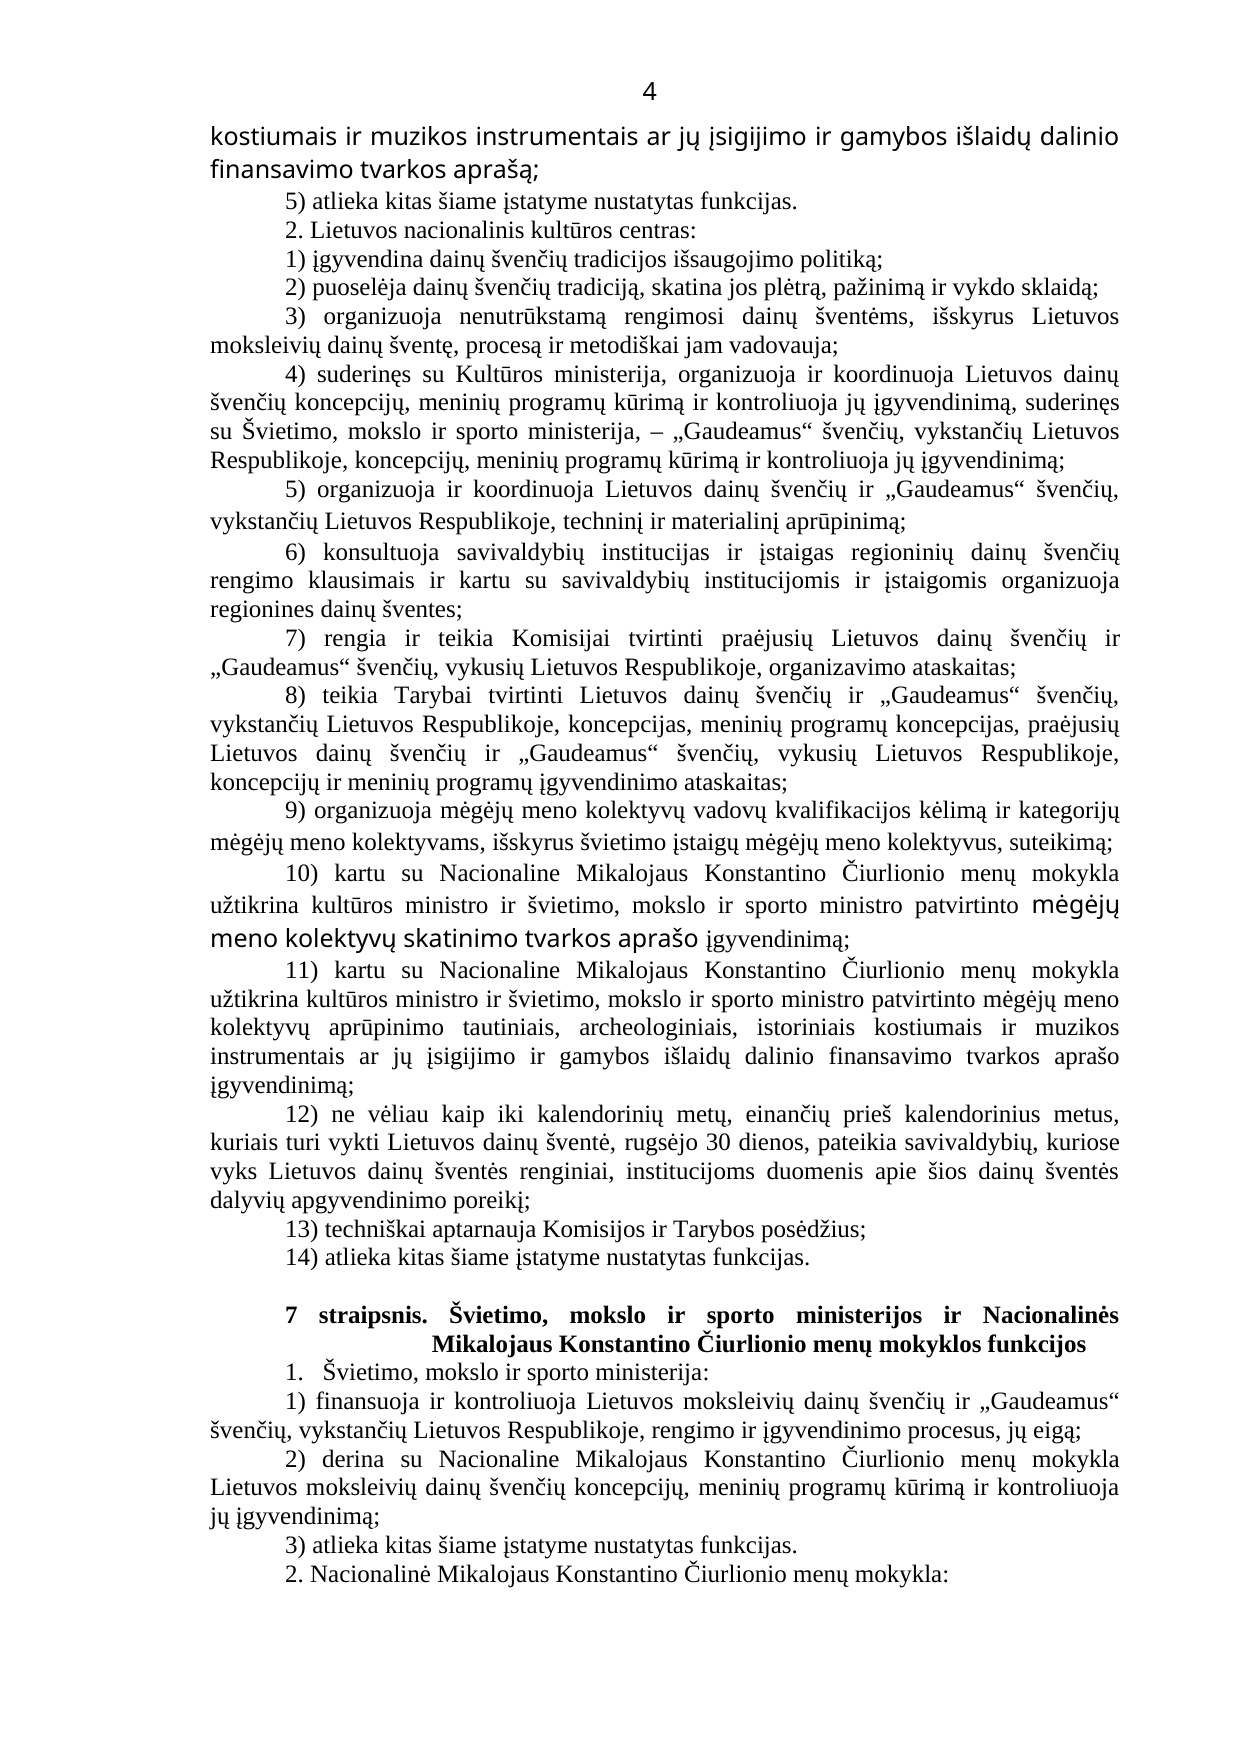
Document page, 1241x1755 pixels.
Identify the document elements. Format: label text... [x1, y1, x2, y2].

text 9) organizuoja mėgėjų meno kolektyvų vadovų kvalifikacijos kėlimą ir kategorijų mėgėjų meno kolektyvams, išskyrus švietimo įstaigų mėgėjų meno kolektyvus, suteikimą; [210, 795, 1120, 858]
text 1. Švietimo, mokslo ir sporto ministerija: [285, 1357, 1120, 1386]
text 3) organizuoja nenutrūkstamą rengimosi dainų šventėms, išskyrus Lietuvos moksleivių dainų šventę, procesą ir metodiškai jam vadovauja; [210, 301, 1120, 359]
text 2. Lietuvos nacionalinis kultūros centras: [210, 215, 1120, 244]
text 5) organizuoja ir koordinuoja Lietuvos dainų švenčių ir „Gaudeamus“ švenčių, vykstančių Lietuvos Respublikoje, techninį ir materialinį aprūpinimą; [210, 474, 1120, 537]
text 6) konsultuoja savivaldybių institucijas ir įstaigas regioninių dainų švenčių rengimo klausimais ir kartu su savivaldybių institucijomis ir įstaigomis organizuoja regionines dainų šventes; [210, 537, 1120, 623]
text 7) rengia ir teikia Komisijai tvirtinti praėjusių Lietuvos dainų švenčių ir „Gaudeamus“ švenčių, vykusių Lietuvos Respublikoje, organizavimo ataskaitas; [210, 623, 1120, 680]
text kostiumais ir muzikos instrumentais ar jų įsigijimo ir gamybos išlaidų dalinio finansavimo tvarkos aprašą; [210, 118, 1120, 186]
text 8) teikia Tarybai tvirtinti Lietuvos dainų švenčių ir „Gaudeamus“ švenčių, vykstančių Lietuvos Respublikoje, koncepcijas, meninių programų koncepcijas, praėjusių Lietuvos dainų švenčių ir „Gaudeamus“ švenčių, vykusių Lietuvos Respublikoje, koncepcijų ir meninių programų įgyvendinimo ataskaitas; [210, 680, 1120, 795]
text 10) kartu su Nacionaline Mikalojaus Konstantino Čiurlionio menų mokykla užtikrina kultūros ministro ir švietimo, mokslo ir sporto ministro patvirtinto mėgėjų meno kolektyvų skatinimo tvarkos aprašo įgyvendinimą; [210, 858, 1120, 955]
text 2) derina su Nacionaline Mikalojaus Konstantino Čiurlionio menų mokykla Lietuvos moksleivių dainų švenčių koncepcijų, meninių programų kūrimą ir kontroliuoja jų įgyvendinimą; [210, 1444, 1120, 1530]
text 5) atlieka kitas šiame įstatyme nustatytas funkcijas. [210, 186, 1120, 215]
text 2. Nacionalinė Mikalojaus Konstantino Čiurlionio menų mokykla: [210, 1559, 1120, 1587]
text 2) puoselėja dainų švenčių tradiciją, skatina jos plėtrą, pažinimą ir vykdo sklaidą; [210, 272, 1120, 301]
text 12) ne vėliau kaip iki kalendorinių metų, einančių prieš kalendorinius metus, kuriais turi vykti Lietuvos dainų šventė, rugsėjo 30 dienos, pateikia savivaldybių, kuriose vyks Lietuvos dainų šventės renginiai, institucijoms duomenis apie šios dainų šventės dalyvių apgyvendinimo poreikį; [210, 1099, 1120, 1214]
text 3) atlieka kitas šiame įstatyme nustatytas funkcijas. [210, 1530, 1120, 1559]
text 7 straipsnis. Švietimo, mokslo ir sporto ministerijos ir Nacionalinės Mikalojaus Konstantino Čiurlionio menų mokyklos funkcijos [285, 1300, 1120, 1357]
text 11) kartu su Nacionaline Mikalojaus Konstantino Čiurlionio menų mokykla užtikrina kultūros ministro ir švietimo, mokslo ir sporto ministro patvirtinto mėgėjų meno kolektyvų aprūpinimo tautiniais, archeologiniais, istoriniais kostiumais ir muzikos instrumentais ar jų įsigijimo ir gamybos išlaidų dalinio finansavimo tvarkos aprašo įgyvendinimą; [210, 955, 1120, 1099]
text 13) techniškai aptarnauja Komisijos ir Tarybos posėdžius; [210, 1214, 1120, 1242]
text 1) finansuoja ir kontroliuoja Lietuvos moksleivių dainų švenčių ir „Gaudeamus“ švenčių, vykstančių Lietuvos Respublikoje, rengimo ir įgyvendinimo procesus, jų eigą; [210, 1386, 1120, 1444]
text 14) atlieka kitas šiame įstatyme nustatytas funkcijas. [210, 1242, 1120, 1271]
text 4) suderinęs su Kultūros ministerija, organizuoja ir koordinuoja Lietuvos dainų švenčių koncepcijų, meninių programų kūrimą ir kontroliuoja jų įgyvendinimą, suderinęs su Švietimo, mokslo ir sporto ministerija, – „Gaudeamus“ švenčių, vykstančių Lietuvos Respublikoje, koncepcijų, meninių programų kūrimą ir kontroliuoja jų įgyvendinimą; [210, 359, 1120, 474]
text 1) įgyvendina dainų švenčių tradicijos išsaugojimo politiką; [210, 244, 1120, 272]
